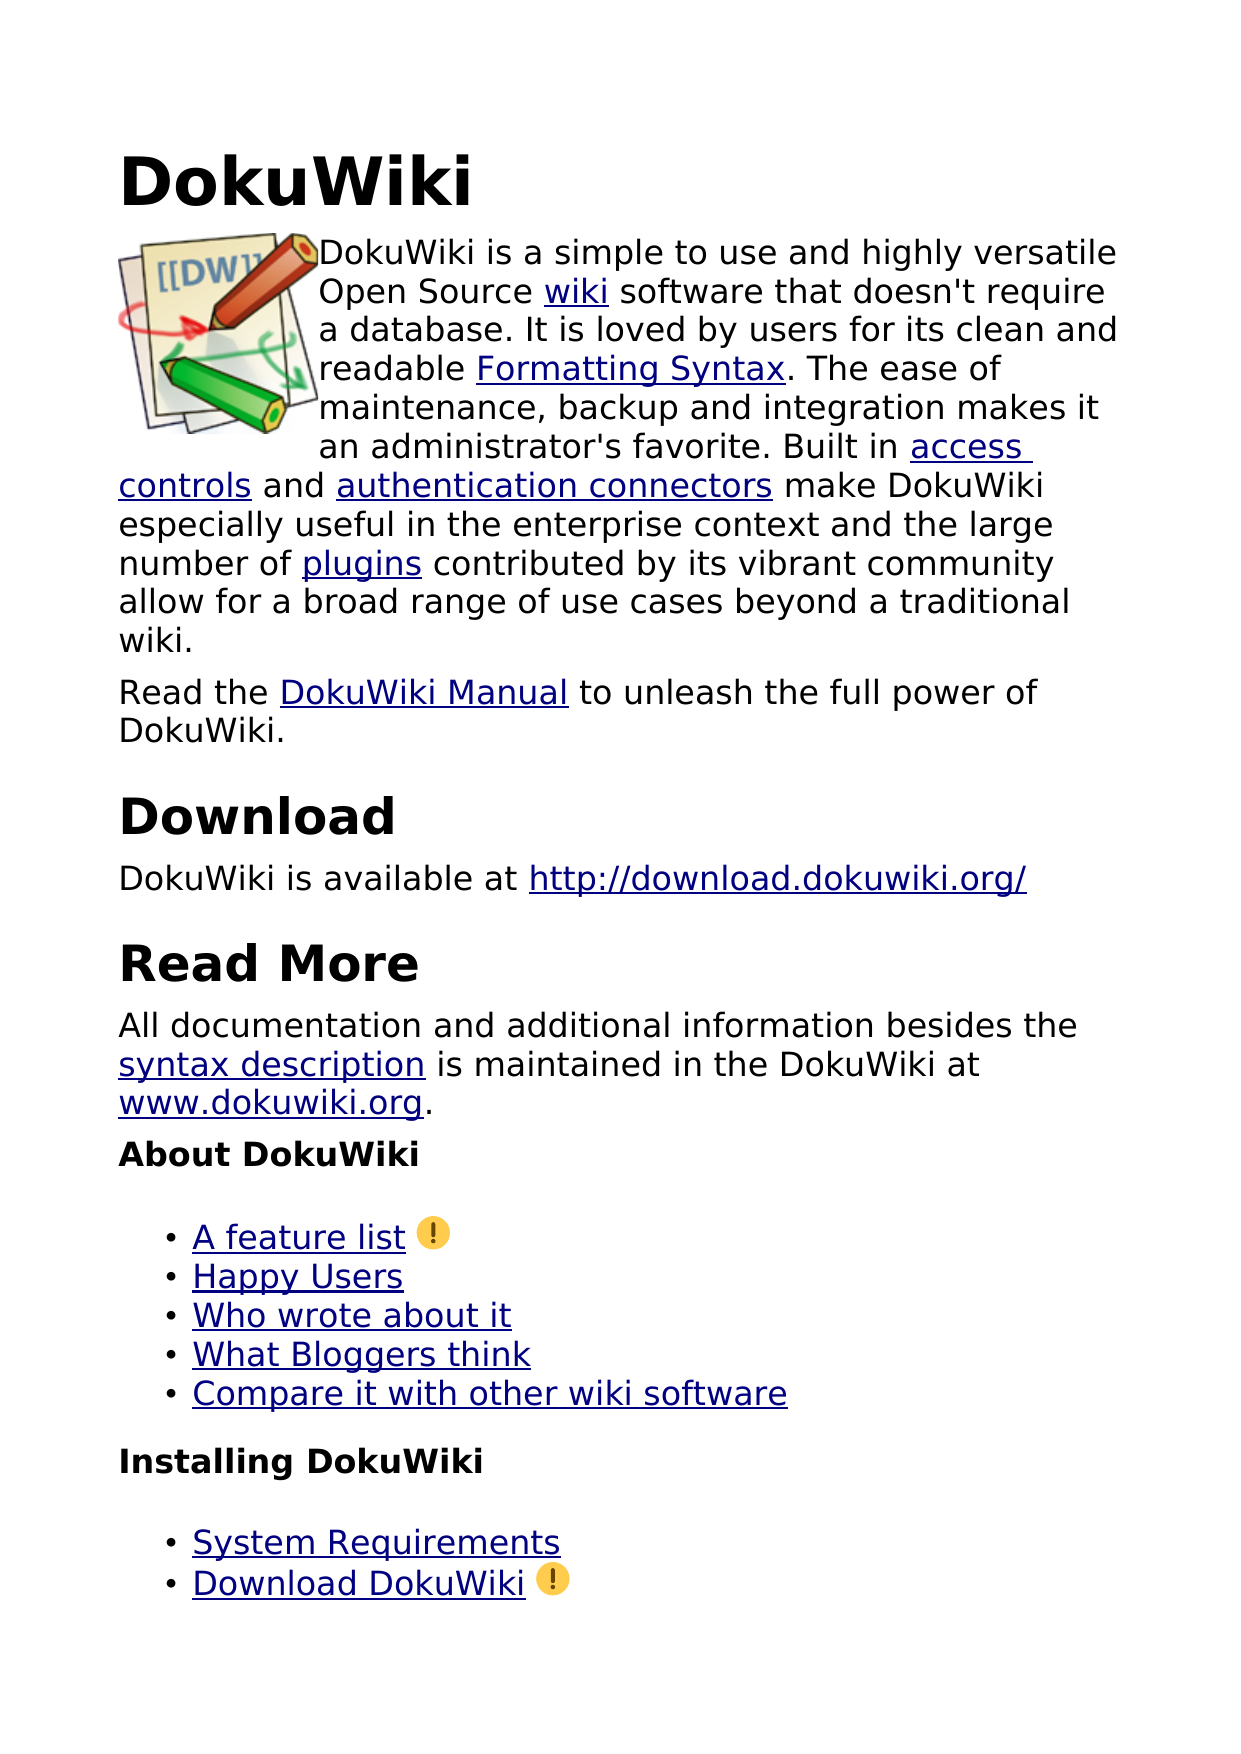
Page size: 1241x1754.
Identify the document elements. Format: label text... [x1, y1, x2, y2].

list Download DokuWiki [177, 1562, 1122, 1603]
list Happy Users [177, 1257, 1122, 1296]
list System Requirements [177, 1523, 1122, 1562]
text About DokuWiki [118, 1135, 1122, 1174]
subtitle Read More [118, 935, 1122, 994]
text DokuWiki is a simple to use and highly versatile Open Source wiki software that doesn't require a database. It is loved by users for its clean and readable Formatting Syntax. The ease of maintenance, backup and integration makes it an administrator's favorite. Built in access controls and authentication connectors make DokuWiki especially useful in the enterprise context and the large number of plugins contributed by its vibrant community allow for a broad range of use cases beyond a traditional wiki. [118, 233, 1122, 661]
list Who wrote about it [177, 1296, 1122, 1335]
text All documentation and additional information besides the syntax description is maintained in the DokuWiki at www.dokuwiki.org. [118, 1006, 1122, 1123]
list A feature list [177, 1216, 1122, 1257]
picture [118, 233, 319, 434]
subtitle Download [118, 788, 1122, 847]
text Read the DokuWiki Manual to unleash the full power of DokuWiki. [118, 673, 1122, 751]
text DokuWiki is available at http://download.dokuwiki.org/ [118, 859, 1122, 898]
text Installing DokuWiki [118, 1442, 1122, 1481]
list What Bloggers think [177, 1335, 1122, 1374]
list Compare it with other wiki software [177, 1374, 1122, 1413]
subtitle DokuWiki [118, 143, 1122, 221]
